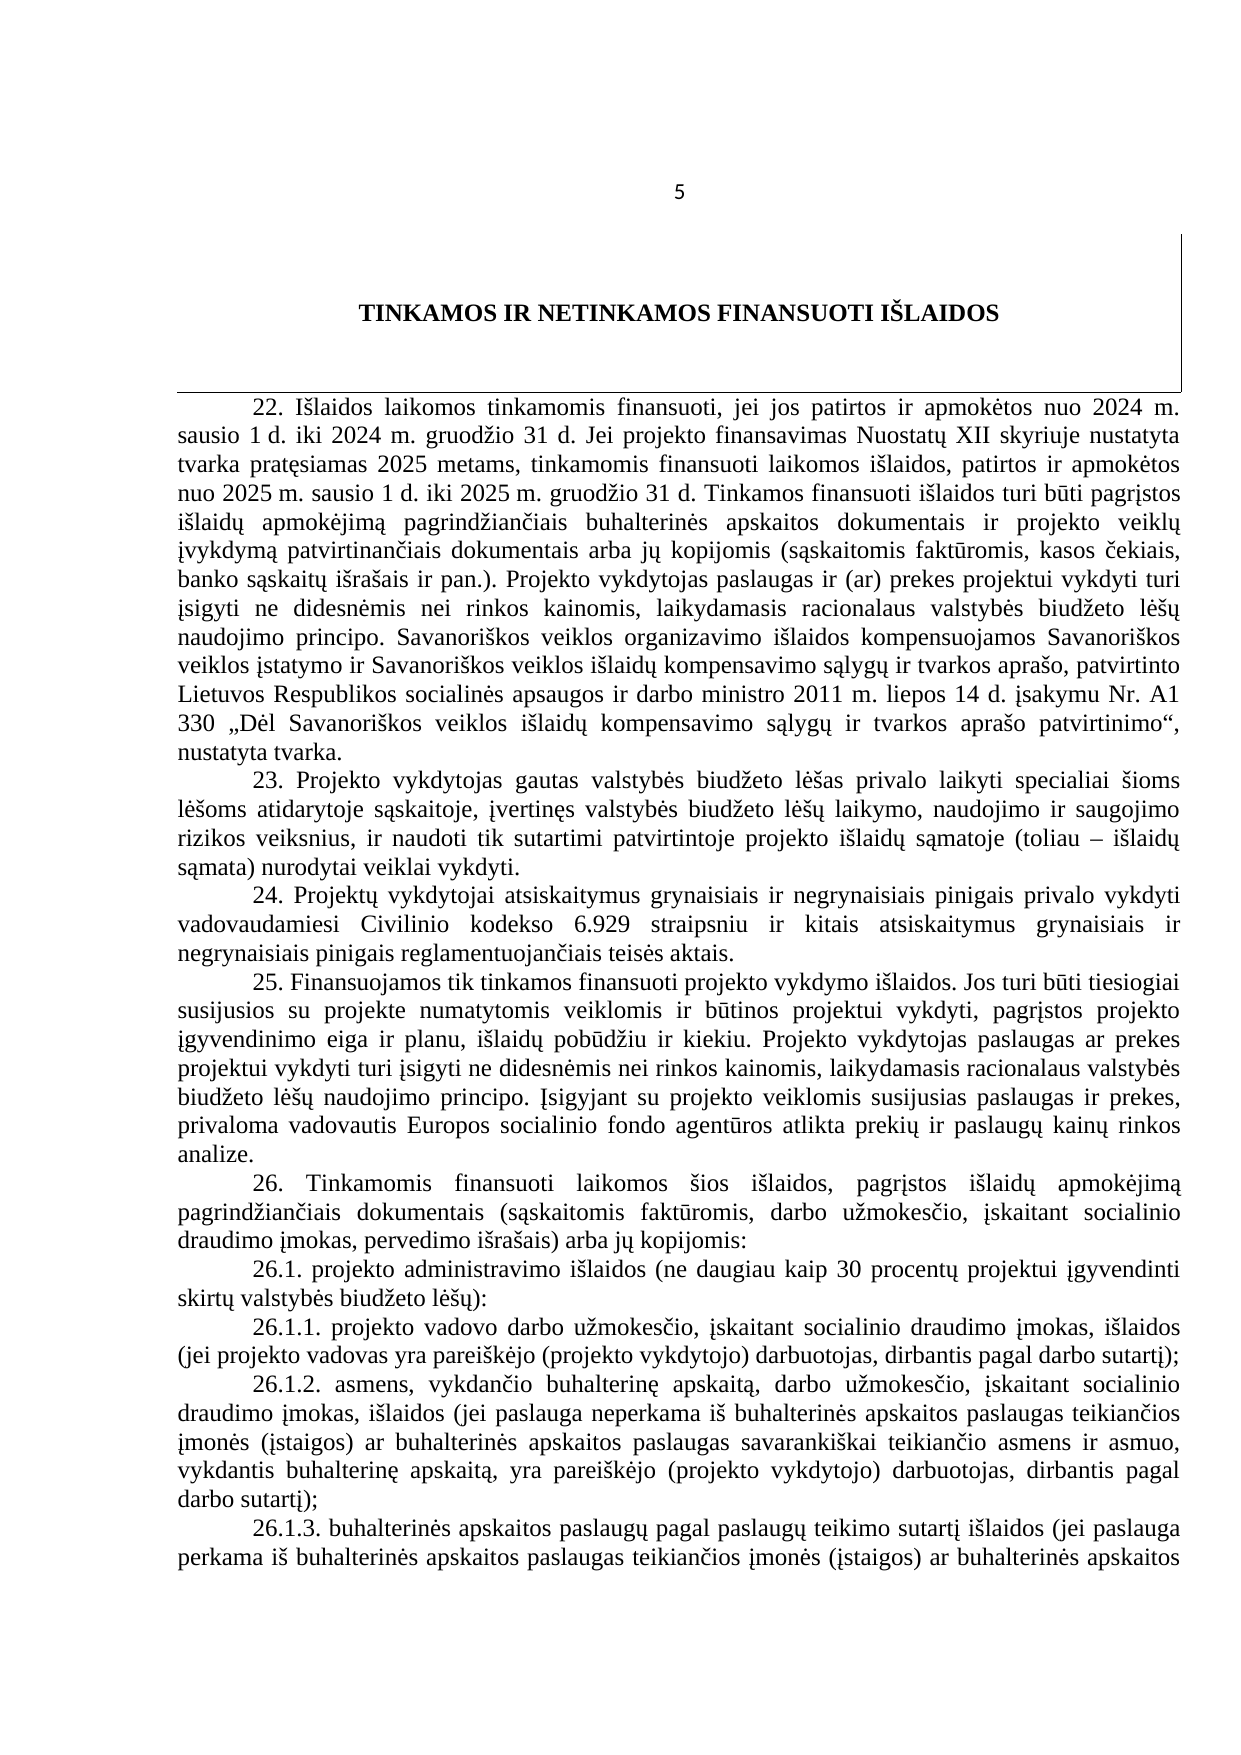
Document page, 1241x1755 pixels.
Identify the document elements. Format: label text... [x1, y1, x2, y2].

text 25. Finansuojamos tik tinkamos finansuoti projekto vykdymo išlaidos. Jos turi būti tiesiogiai susijusios su projekte numatytomis veiklomis ir būtinos projektui vykdyti, pagrįstos projekto įgyvendinimo eiga ir planu, išlaidų pobūdžiu ir kiekiu. Projekto vykdytojas paslaugas ar prekes projektui vykdyti turi įsigyti ne didesnėmis nei rinkos kainomis, laikydamasis racionalaus valstybės biudžeto lėšų naudojimo principo. Įsigyjant su projekto veiklomis susijusias paslaugas ir prekes, privaloma vadovautis Europos socialinio fondo agentūros atlikta prekių ir paslaugų kainų rinkos analize. [177, 967, 1181, 1168]
text 24. Projektų vykdytojai atsiskaitymus grynaisiais ir negrynaisiais pinigais privalo vykdyti vadovaudamiesi Civilinio kodekso 6.929 straipsniu ir kitais atsiskaitymus grynaisiais ir negrynaisiais pinigais reglamentuojančiais teisės aktais. [177, 881, 1181, 967]
text 26. Tinkamomis finansuoti laikomos šios išlaidos, pagrįstos išlaidų apmokėjimą pagrindžiančiais dokumentais (sąskaitomis faktūromis, darbo užmokesčio, įskaitant socialinio draudimo įmokas, pervedimo išrašais) arba jų kopijomis: [177, 1168, 1181, 1254]
text 26.1. projekto administravimo išlaidos (ne daugiau kaip 30 procentų projektui įgyvendinti skirtų valstybės biudžeto lėšų): [177, 1254, 1181, 1312]
text 26.1.1. projekto vadovo darbo užmokesčio, įskaitant socialinio draudimo įmokas, išlaidos (jei projekto vadovas yra pareiškėjo (projekto vykdytojo) darbuotojas, dirbantis pagal darbo sutartį); [177, 1312, 1181, 1369]
text 26.1.3. buhalterinės apskaitos paslaugų pagal paslaugų teikimo sutartį išlaidos (jei paslauga perkama iš buhalterinės apskaitos paslaugas teikiančios įmonės (įstaigos) ar buhalterinės apskaitos [177, 1513, 1181, 1571]
text 22. Išlaidos laikomos tinkamomis finansuoti, jei jos patirtos ir apmokėtos nuo 2024 m. sausio 1 d. iki 2024 m. gruodžio 31 d. Jei projekto finansavimas Nuostatų XII skyriuje nustatyta tvarka pratęsiamas 2025 metams, tinkamomis finansuoti laikomos išlaidos, patirtos ir apmokėtos nuo 2025 m. sausio 1 d. iki 2025 m. gruodžio 31 d. Tinkamos finansuoti išlaidos turi būti pagrįstos išlaidų apmokėjimą pagrindžiančiais buhalterinės apskaitos dokumentais ir projekto veiklų įvykdymą patvirtinančiais dokumentais arba jų kopijomis (sąskaitomis faktūromis, kasos čekiais, banko sąskaitų išrašais ir pan.). Projekto vykdytojas paslaugas ir (ar) prekes projektui vykdyti turi įsigyti ne didesnėmis nei rinkos kainomis, laikydamasis racionalaus valstybės biudžeto lėšų naudojimo principo. Savanoriškos veiklos organizavimo išlaidos kompensuojamos Savanoriškos veiklos įstatymo ir Savanoriškos veiklos išlaidų kompensavimo sąlygų ir tvarkos aprašo, patvirtinto Lietuvos Respublikos socialinės apsaugos ir darbo ministro 2011 m. liepos 14 d. įsakymu Nr. A1 330 „Dėl Savanoriškos veiklos išlaidų kompensavimo sąlygų ir tvarkos aprašo patvirtinimo“, nustatyta tvarka. [177, 392, 1181, 766]
text 23. Projekto vykdytojas gautas valstybės biudžeto lėšas privalo laikyti specialiai šioms lėšoms atidarytoje sąskaitoje, įvertinęs valstybės biudžeto lėšų laikymo, naudojimo ir saugojimo rizikos veiksnius, ir naudoti tik sutartimi patvirtintoje projekto išlaidų sąmatoje (toliau – išlaidų sąmata) nurodytai veiklai vykdyti. [177, 766, 1181, 881]
text 26.1.2. asmens, vykdančio buhalterinę apskaitą, darbo užmokesčio, įskaitant socialinio draudimo įmokas, išlaidos (jei paslauga neperkama iš buhalterinės apskaitos paslaugas teikiančios įmonės (įstaigos) ar buhalterinės apskaitos paslaugas savarankiškai teikiančio asmens ir asmuo, vykdantis buhalterinę apskaitą, yra pareiškėjo (projekto vykdytojo) darbuotojas, dirbantis pagal darbo sutartį); [177, 1369, 1181, 1513]
text TINKAMOS IR NETINKAMOS FINANSUOTI IŠLAIDOS [177, 234, 1181, 392]
